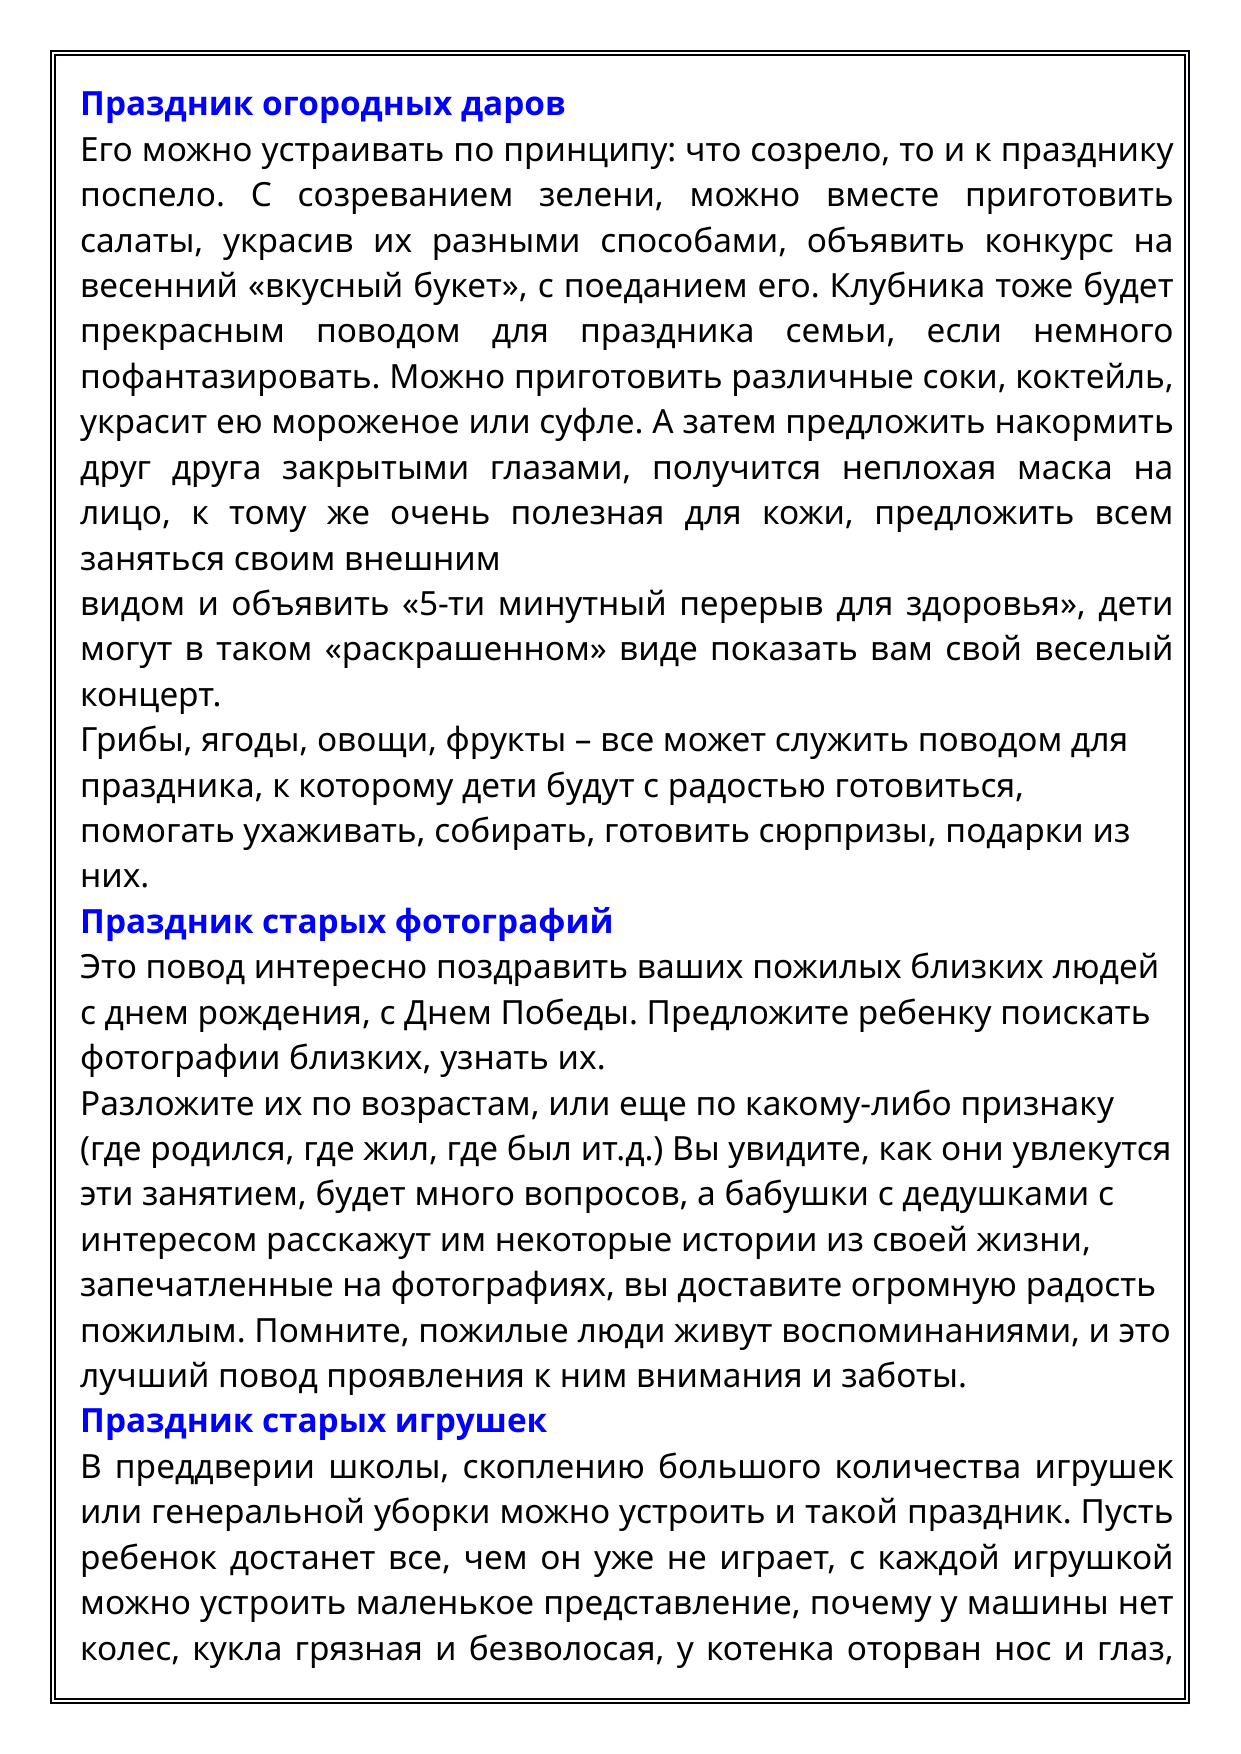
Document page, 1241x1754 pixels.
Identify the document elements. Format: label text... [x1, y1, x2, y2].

text Праздник огородных даров [80, 80, 1175, 126]
text Разложите их по возрастам, или еще по какому-либо признаку (где родился, где жил, где был ит.д.) Вы увидите, как они увлекутся эти занятием, будет много вопросов, а бабушки с дедушками с интересом расскажут им некоторые истории из своей жизни, запечатленные на фотографиях, вы доставите огромную радость пожилым. Помните, пожилые люди живут воспоминаниями, и это лучший повод проявления к ним внимания и заботы. [80, 1079, 1175, 1397]
text Праздник старых игрушек [80, 1397, 1175, 1443]
text В преддверии школы, скоплению большого количества игрушек или генеральной уборки можно устроить и такой праздник. Пусть ребенок достанет все, чем он уже не играет, с каждой игрушкой можно устроить маленькое представление, почему у машины нет колес, кукла грязная и безволосая, у котенка оторван нос и глаз, [80, 1443, 1175, 1670]
text Это повод интересно поздравить ваших пожилых близких людей с днем рождения, с Днем Победы. Предложите ребенку поискать фотографии близких, узнать их. [80, 943, 1175, 1079]
text видом и объявить «5-ти минутный перерыв для здоровья», дети могут в таком «раскрашенном» виде показать вам свой веселый концерт. [80, 580, 1175, 716]
text Грибы, ягоды, овощи, фрукты – все может служить поводом для праздника, к которому дети будут с радостью готовиться, помогать ухаживать, собирать, готовить сюрпризы, подарки из них. [80, 716, 1175, 898]
text Его можно устраивать по принципу: что созрело, то и к празднику поспело. С созреванием зелени, можно вместе приготовить салаты, украсив их разными способами, объявить конкурс на весенний «вкусный букет», с поеданием его. Клубника тоже будет прекрасным поводом для праздника семьи, если немного пофантазировать. Можно приготовить различные соки, коктейль, украсит ею мороженое или суфле. А затем предложить накормить друг друга закрытыми глазами, получится неплохая маска на лицо, к тому же очень полезная для кожи, предложить всем заняться своим внешним [80, 126, 1175, 580]
text Праздник старых фотографий [80, 898, 1175, 943]
